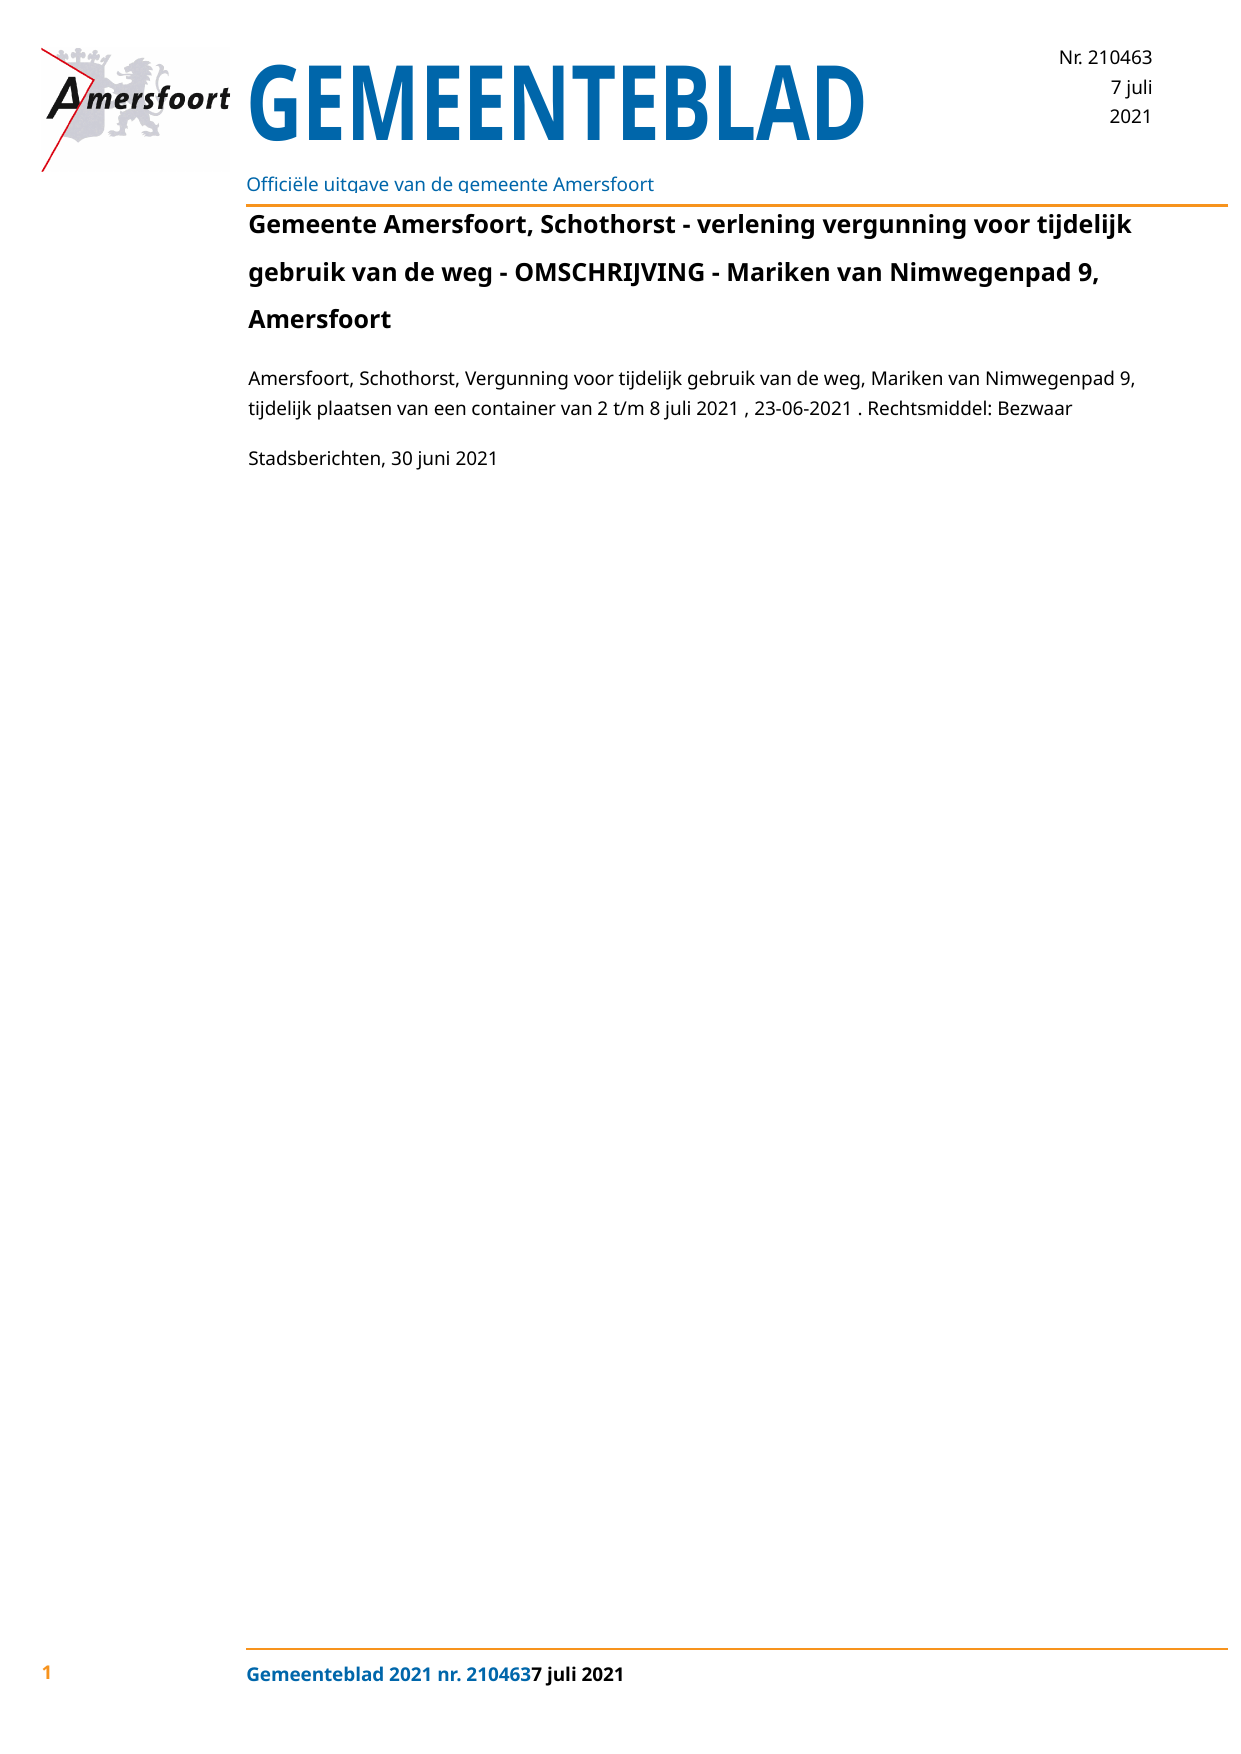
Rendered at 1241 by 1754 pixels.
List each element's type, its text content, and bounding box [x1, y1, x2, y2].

text Gemeente Amersfoort, Schothorst - verlening vergunning voor tijdelijk gebruik van de weg - OMSCHRIJVING - Mariken van Nimwegenpad 9, Amersfoort [248, 207, 1152, 336]
picture [41, 47, 231, 172]
text Amersfoort, Schothorst, Vergunning voor tijdelijk gebruik van de weg, Mariken van Nimwegenpad 9, tijdelijk plaatsen van een container van 2 t/m 8 juli 2021 , 23-06-2021 . Rechtsmiddel: Bezwaar [248, 366, 1152, 421]
text Stadsberichten, 30 juni 2021 [248, 446, 1152, 471]
